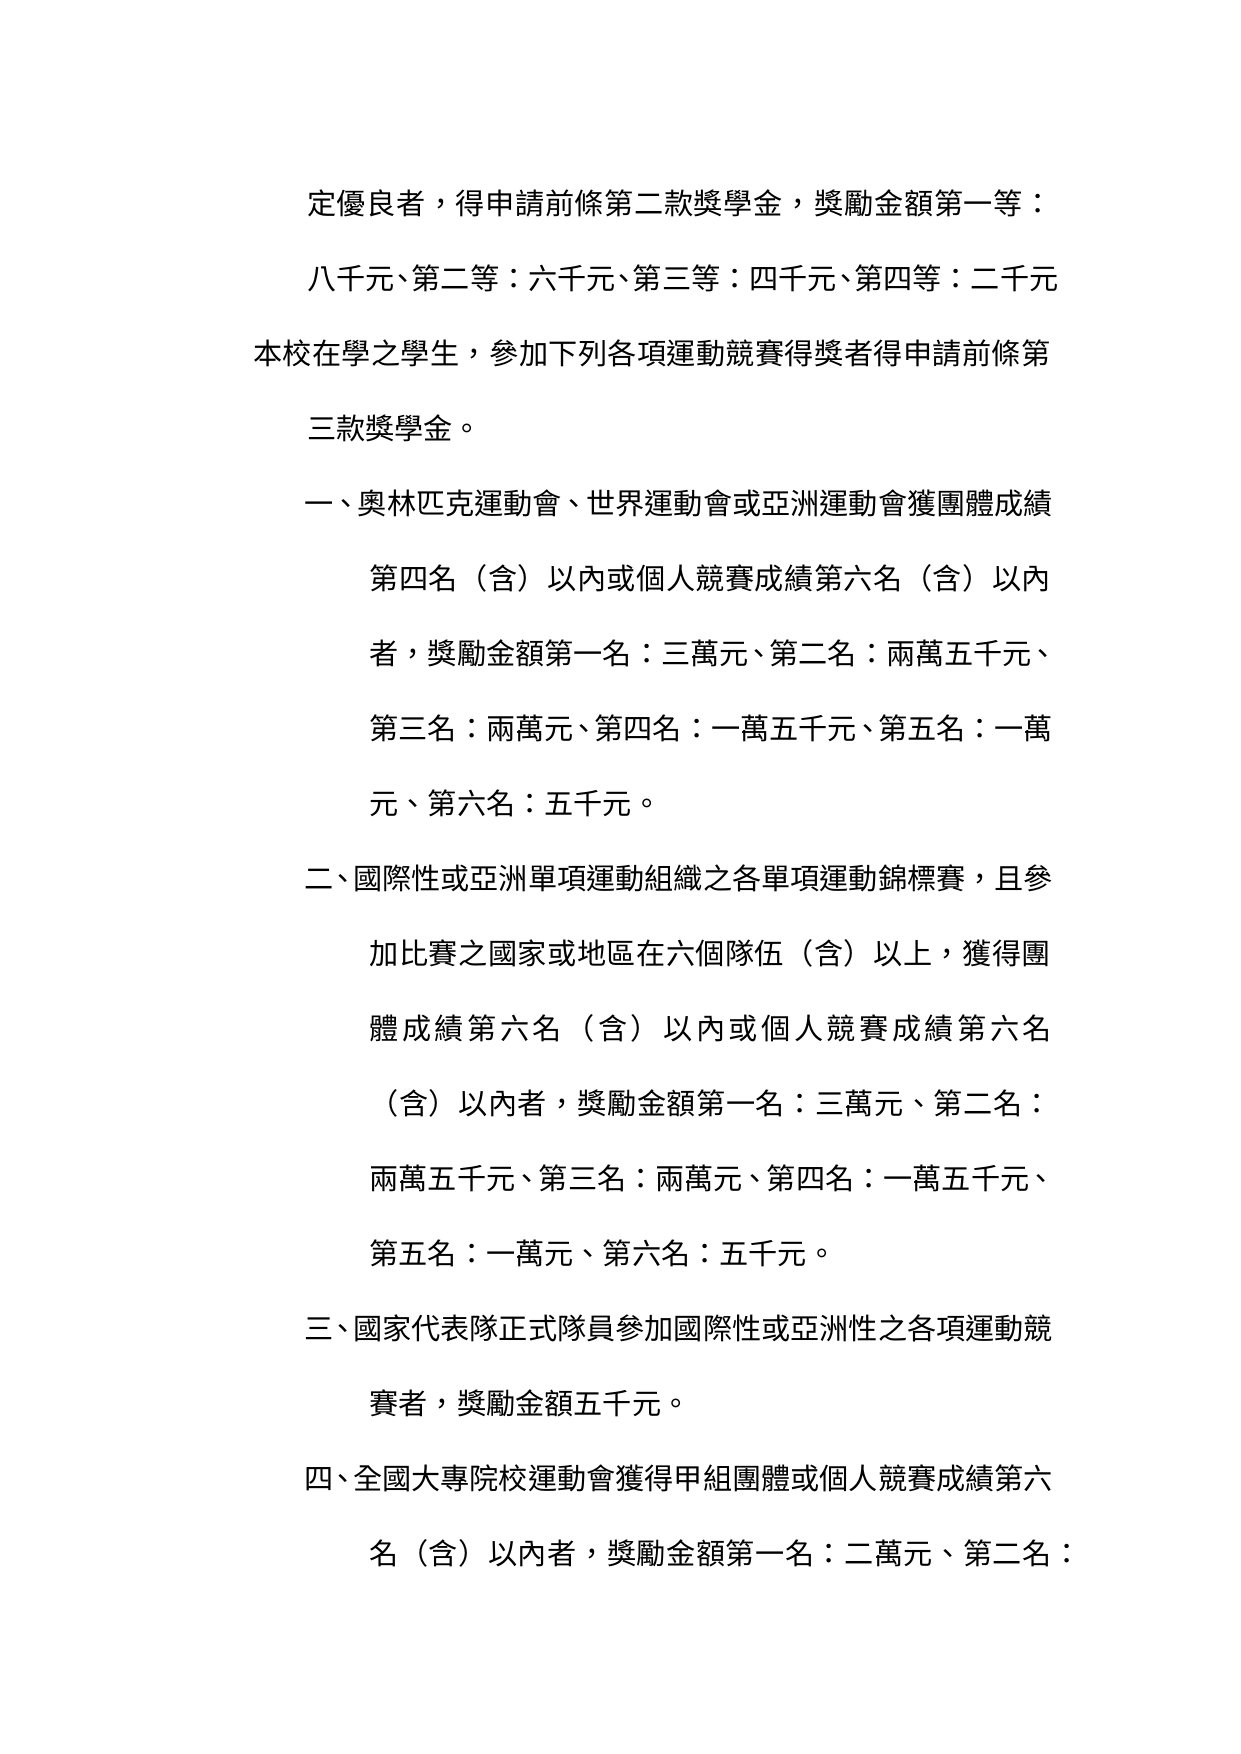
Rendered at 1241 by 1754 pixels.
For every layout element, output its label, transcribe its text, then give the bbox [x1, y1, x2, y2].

text 本校在學之學生，參加下列各項運動競賽得獎者得申請前條第三款獎學金。 [190, 314, 1053, 464]
text 三、國家代表隊正式隊員參加國際性或亞洲性之各項運動競賽者，獎勵金額五千元。 [296, 1289, 1053, 1439]
text 四、全國大專院校運動會獲得甲組團體或個人競賽成績第六名（含）以內者，獎勵金額第一名：二萬元、第二名：一萬五千元、第三名：一萬元、第四名：七千元、第五名：五千元、第六名：四千元。 [296, 1439, 1053, 1589]
text 二、國際性或亞洲單項運動組織之各單項運動錦標賽，且參加比賽之國家或地區在六個隊伍（含）以上，獲得團體成績第六名（含）以內或個人競賽成績第六名（含）以內者，獎勵金額第一名：三萬元、第二名：兩萬五千元、第三名：兩萬元、第四名：一萬五千元、第五名：一萬元、第六名：五千元。 [296, 839, 1053, 1289]
text 本校代表隊同學，參加大專體總各項運動競賽、平時訓練及參與辦理學校各項體育活動服務表現，經代表隊指導老師評定優良者，得申請前條第二款獎學金，獎勵金額第一等：八千元、第二等：六千元、第三等：四千元、第四等：二千元。 [190, 164, 1053, 314]
text 一、奧林匹克運動會、世界運動會或亞洲運動會獲團體成績第四名（含）以內或個人競賽成績第六名（含）以內者，獎勵金額第一名：三萬元、第二名：兩萬五千元、第三名：兩萬元、第四名：一萬五千元、第五名：一萬元、第六名：五千元。 [296, 464, 1053, 839]
